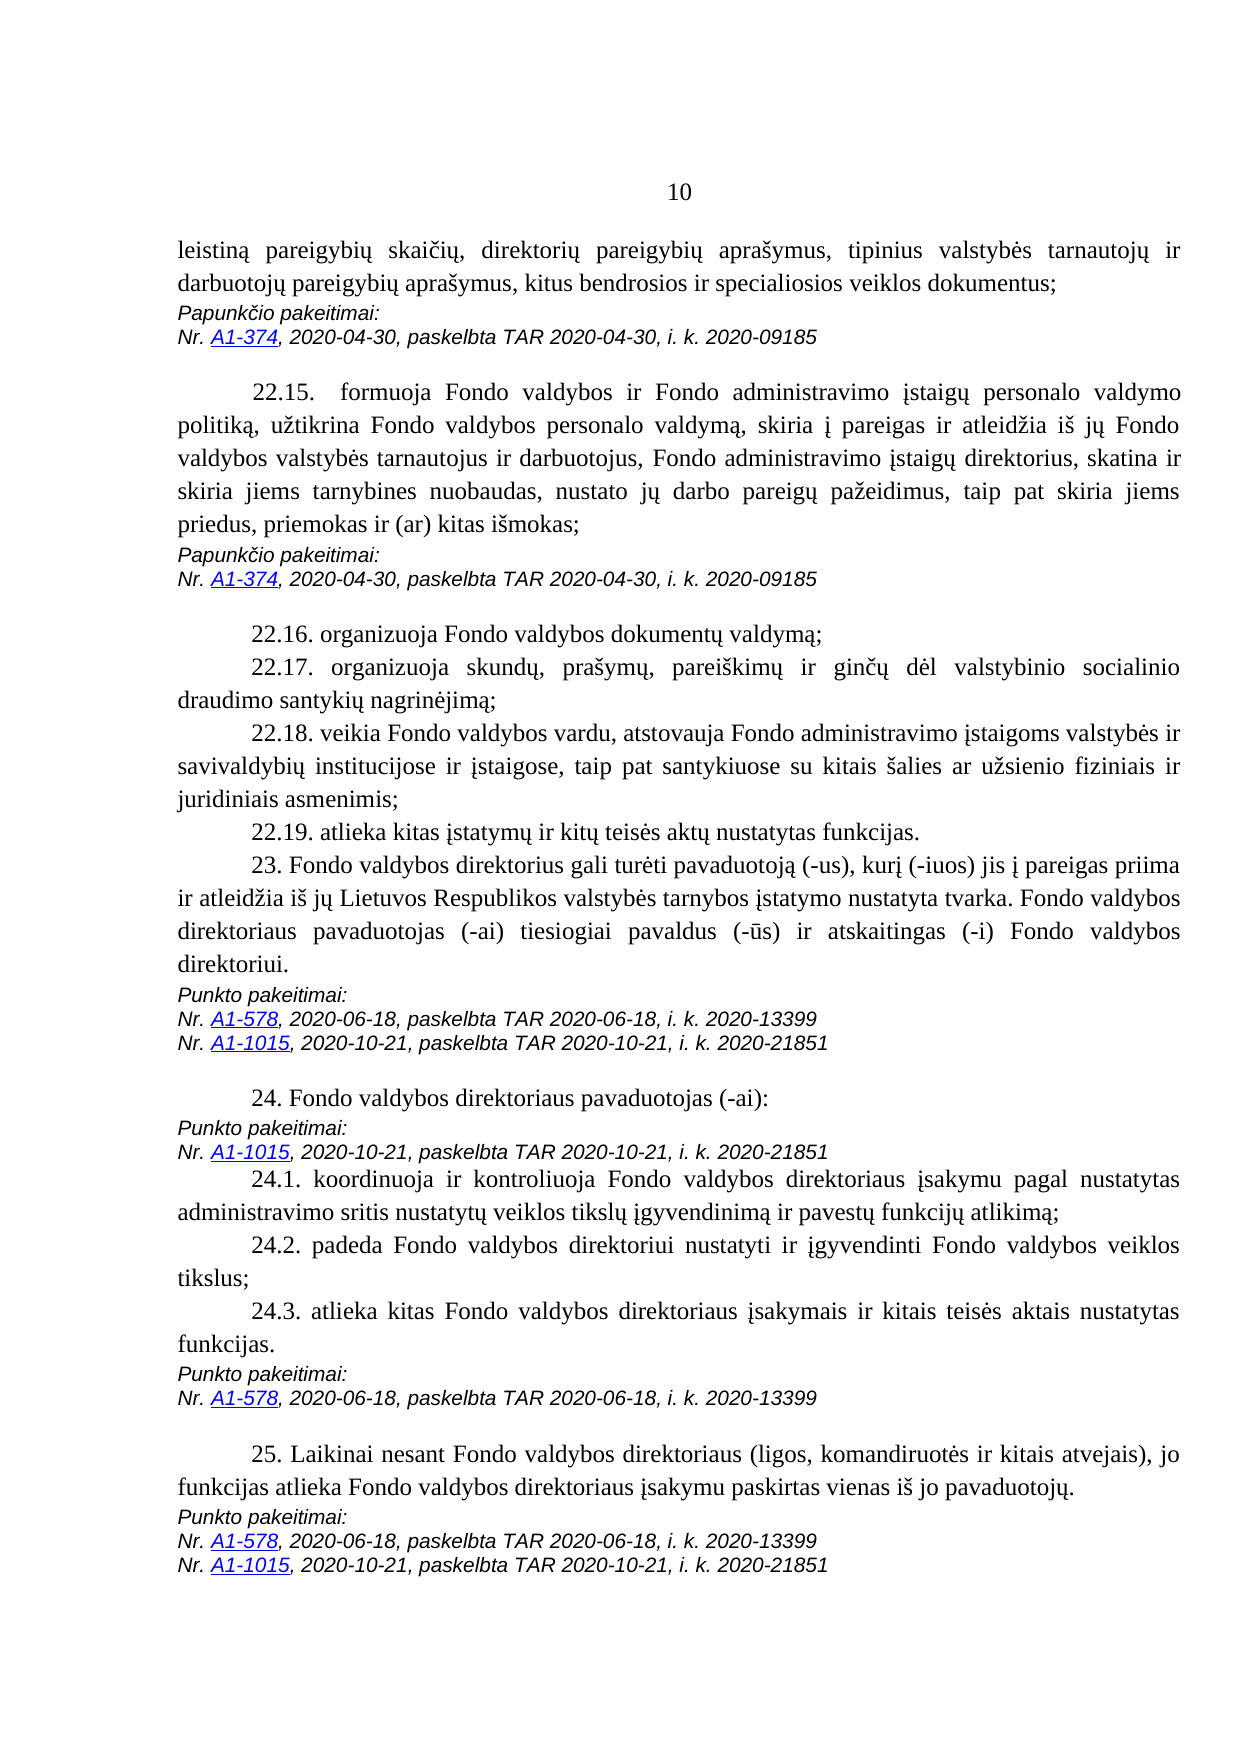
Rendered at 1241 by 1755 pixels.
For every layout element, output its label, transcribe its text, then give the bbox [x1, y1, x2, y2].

text 24.2. padeda Fondo valdybos direktoriui nustatyti ir įgyvendinti Fondo valdybos veiklos tikslus; [177, 1230, 1181, 1292]
text Punkto pakeitimai: [177, 1362, 1181, 1386]
text Nr. A1-1015, 2020-10-21, paskelbta TAR 2020-10-21, i. k. 2020-21851 [177, 1030, 1181, 1054]
text Nr. A1-1015, 2020-10-21, paskelbta TAR 2020-10-21, i. k. 2020-21851 [177, 1140, 1181, 1164]
text 24.3. atlieka kitas Fondo valdybos direktoriaus įsakymais ir kitais teisės aktais nustatytas funkcijas. [177, 1296, 1181, 1358]
text Nr. A1-374, 2020-04-30, paskelbta TAR 2020-04-30, i. k. 2020-09185 [177, 566, 1181, 590]
text Nr. A1-578, 2020-06-18, paskelbta TAR 2020-06-18, i. k. 2020-13399 [177, 1386, 1181, 1410]
text 22.15. formuoja Fondo valdybos ir Fondo administravimo įstaigų personalo valdymo politiką, užtikrina Fondo valdybos personalo valdymą, skiria į pareigas ir atleidžia iš jų Fondo valdybos valstybės tarnautojus ir darbuotojus, Fondo administravimo įstaigų direktorius, skatina ir skiria jiems tarnybines nuobaudas, nustato jų darbo pareigų pažeidimus, taip pat skiria jiems priedus, priemokas ir (ar) kitas išmokas; [177, 377, 1181, 538]
text 22.19. atlieka kitas įstatymų ir kitų teisės aktų nustatytas funkcijas. [177, 817, 1181, 846]
text Nr. A1-1015, 2020-10-21, paskelbta TAR 2020-10-21, i. k. 2020-21851 [177, 1553, 1181, 1577]
text 22.16. organizuoja Fondo valdybos dokumentų valdymą; [177, 619, 1181, 648]
text leistiną pareigybių skaičių, direktorių pareigybių aprašymus, tipinius valstybės tarnautojų ir darbuotojų pareigybių aprašymus, kitus bendrosios ir specialiosios veiklos dokumentus; [177, 235, 1181, 296]
text Nr. A1-578, 2020-06-18, paskelbta TAR 2020-06-18, i. k. 2020-13399 [177, 1529, 1181, 1553]
text Punkto pakeitimai: [177, 982, 1181, 1006]
text 24. Fondo valdybos direktoriaus pavaduotojas (-ai): [177, 1083, 1181, 1112]
text Punkto pakeitimai: [177, 1116, 1181, 1140]
text 24.1. koordinuoja ir kontroliuoja Fondo valdybos direktoriaus įsakymu pagal nustatytas administravimo sritis nustatytų veiklos tikslų įgyvendinimą ir pavestų funkcijų atlikimą; [177, 1164, 1181, 1226]
text Nr. A1-578, 2020-06-18, paskelbta TAR 2020-06-18, i. k. 2020-13399 [177, 1006, 1181, 1030]
text Papunkčio pakeitimai: [177, 542, 1181, 566]
text Papunkčio pakeitimai: [177, 301, 1181, 325]
text 22.18. veikia Fondo valdybos vardu, atstovauja Fondo administravimo įstaigoms valstybės ir savivaldybių institucijose ir įstaigose, taip pat santykiuose su kitais šalies ar užsienio fiziniais ir juridiniais asmenimis; [177, 718, 1181, 813]
text Punkto pakeitimai: [177, 1505, 1181, 1529]
text 23. Fondo valdybos direktorius gali turėti pavaduotoją (-us), kurį (-iuos) jis į pareigas priima ir atleidžia iš jų Lietuvos Respublikos valstybės tarnybos įstatymo nustatyta tvarka. Fondo valdybos direktoriaus pavaduotojas (-ai) tiesiogiai pavaldus (-ūs) ir atskaitingas (-i) Fondo valdybos direktoriui. [177, 850, 1181, 978]
text 22.17. organizuoja skundų, prašymų, pareiškimų ir ginčų dėl valstybinio socialinio draudimo santykių nagrinėjimą; [177, 652, 1181, 714]
text Nr. A1-374, 2020-04-30, paskelbta TAR 2020-04-30, i. k. 2020-09185 [177, 325, 1181, 349]
text 25. Laikinai nesant Fondo valdybos direktoriaus (ligos, komandiruotės ir kitais atvejais), jo funkcijas atlieka Fondo valdybos direktoriaus įsakymu paskirtas vienas iš jo pavaduotojų. [177, 1439, 1181, 1501]
